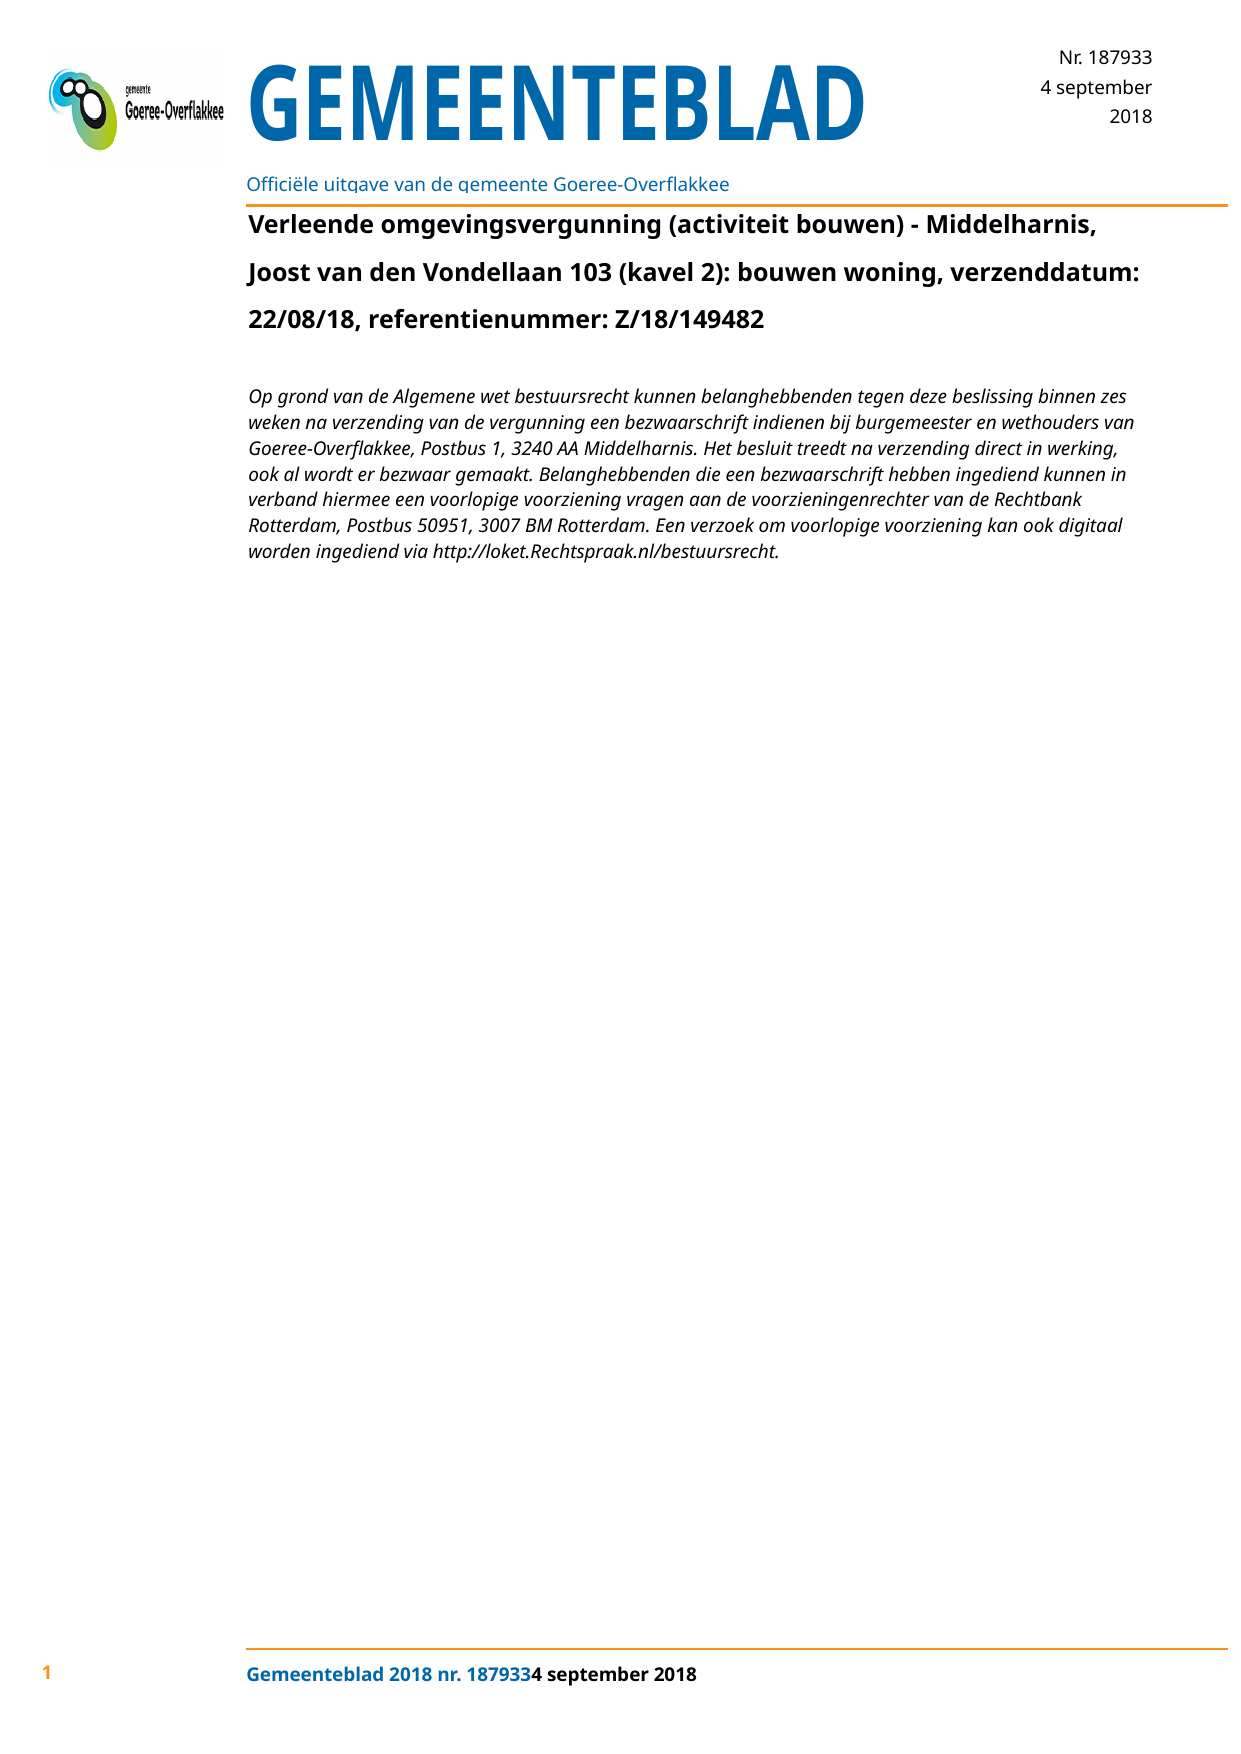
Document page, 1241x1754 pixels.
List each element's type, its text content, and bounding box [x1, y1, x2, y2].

text Verleende omgevingsvergunning (activiteit bouwen) - Middelharnis, Joost van den Vondellaan 103 (kavel 2): bouwen woning, verzenddatum: 22/08/18, referentienummer: Z/18/149482 [248, 207, 1152, 336]
picture [41, 47, 231, 172]
text Op grond van de Algemene wet bestuursrecht kunnen belanghebbenden tegen deze beslissing binnen zes weken na verzending van de vergunning een bezwaarschrift indienen bij burgemeester en wethouders van Goeree-Overflakkee, Postbus 1, 3240 AA Middelharnis. Het besluit treedt na verzending direct in werking, ook al wordt er bezwaar gemaakt. Belanghebbenden die een bezwaarschrift hebben ingediend kunnen in verband hiermee een voorlopige voorziening vragen aan de voorzieningenrechter van de Rechtbank Rotterdam, Postbus 50951, 3007 BM Rotterdam. Een verzoek om voorlopige voorziening kan ook digitaal worden ingediend via http://loket.Rechtspraak.nl/bestuursrecht. [248, 384, 1152, 564]
